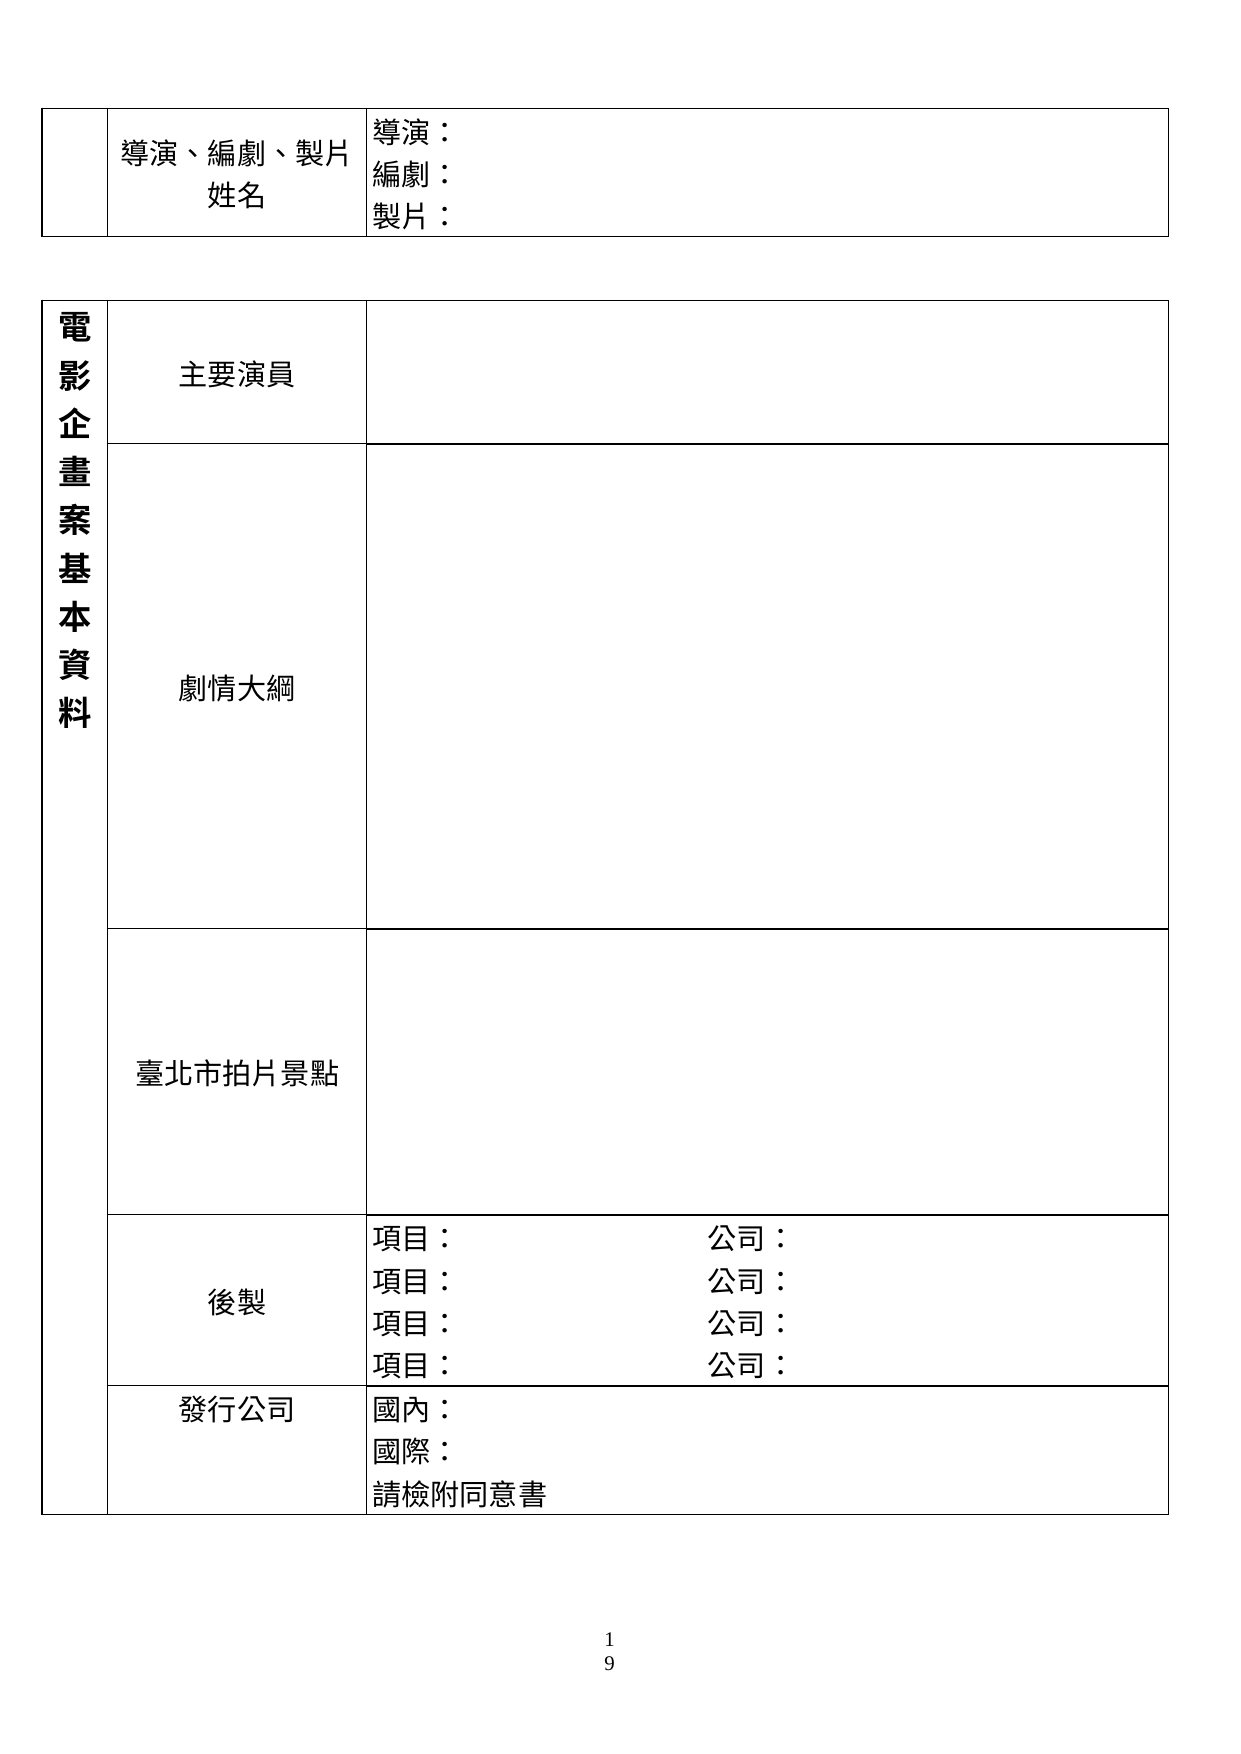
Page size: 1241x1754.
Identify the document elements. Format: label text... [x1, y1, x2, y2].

table_cell [367, 445, 1168, 928]
table_cell 項目： 公司： 項目： 公司： 項目： 公司： 項目： 公司： [367, 1216, 1168, 1385]
table_cell [367, 930, 1168, 1214]
table_header 電影企畫案基本資料 [43, 301, 107, 1513]
table_cell 導演： 編劇： 製片： [367, 109, 1168, 236]
table_cell 導演、編劇、製片 姓名 [108, 109, 366, 236]
table_cell 發行公司 [108, 1386, 366, 1513]
table_cell 國內： 國際： 請檢附同意書 [367, 1387, 1168, 1513]
table_cell 臺北市拍片景點 [108, 929, 366, 1214]
table_header [367, 301, 1168, 443]
table_header 主要演員 [108, 301, 366, 443]
table_cell [43, 109, 107, 236]
table_cell 劇情大綱 [108, 444, 366, 928]
table_cell 後製 [108, 1215, 366, 1385]
